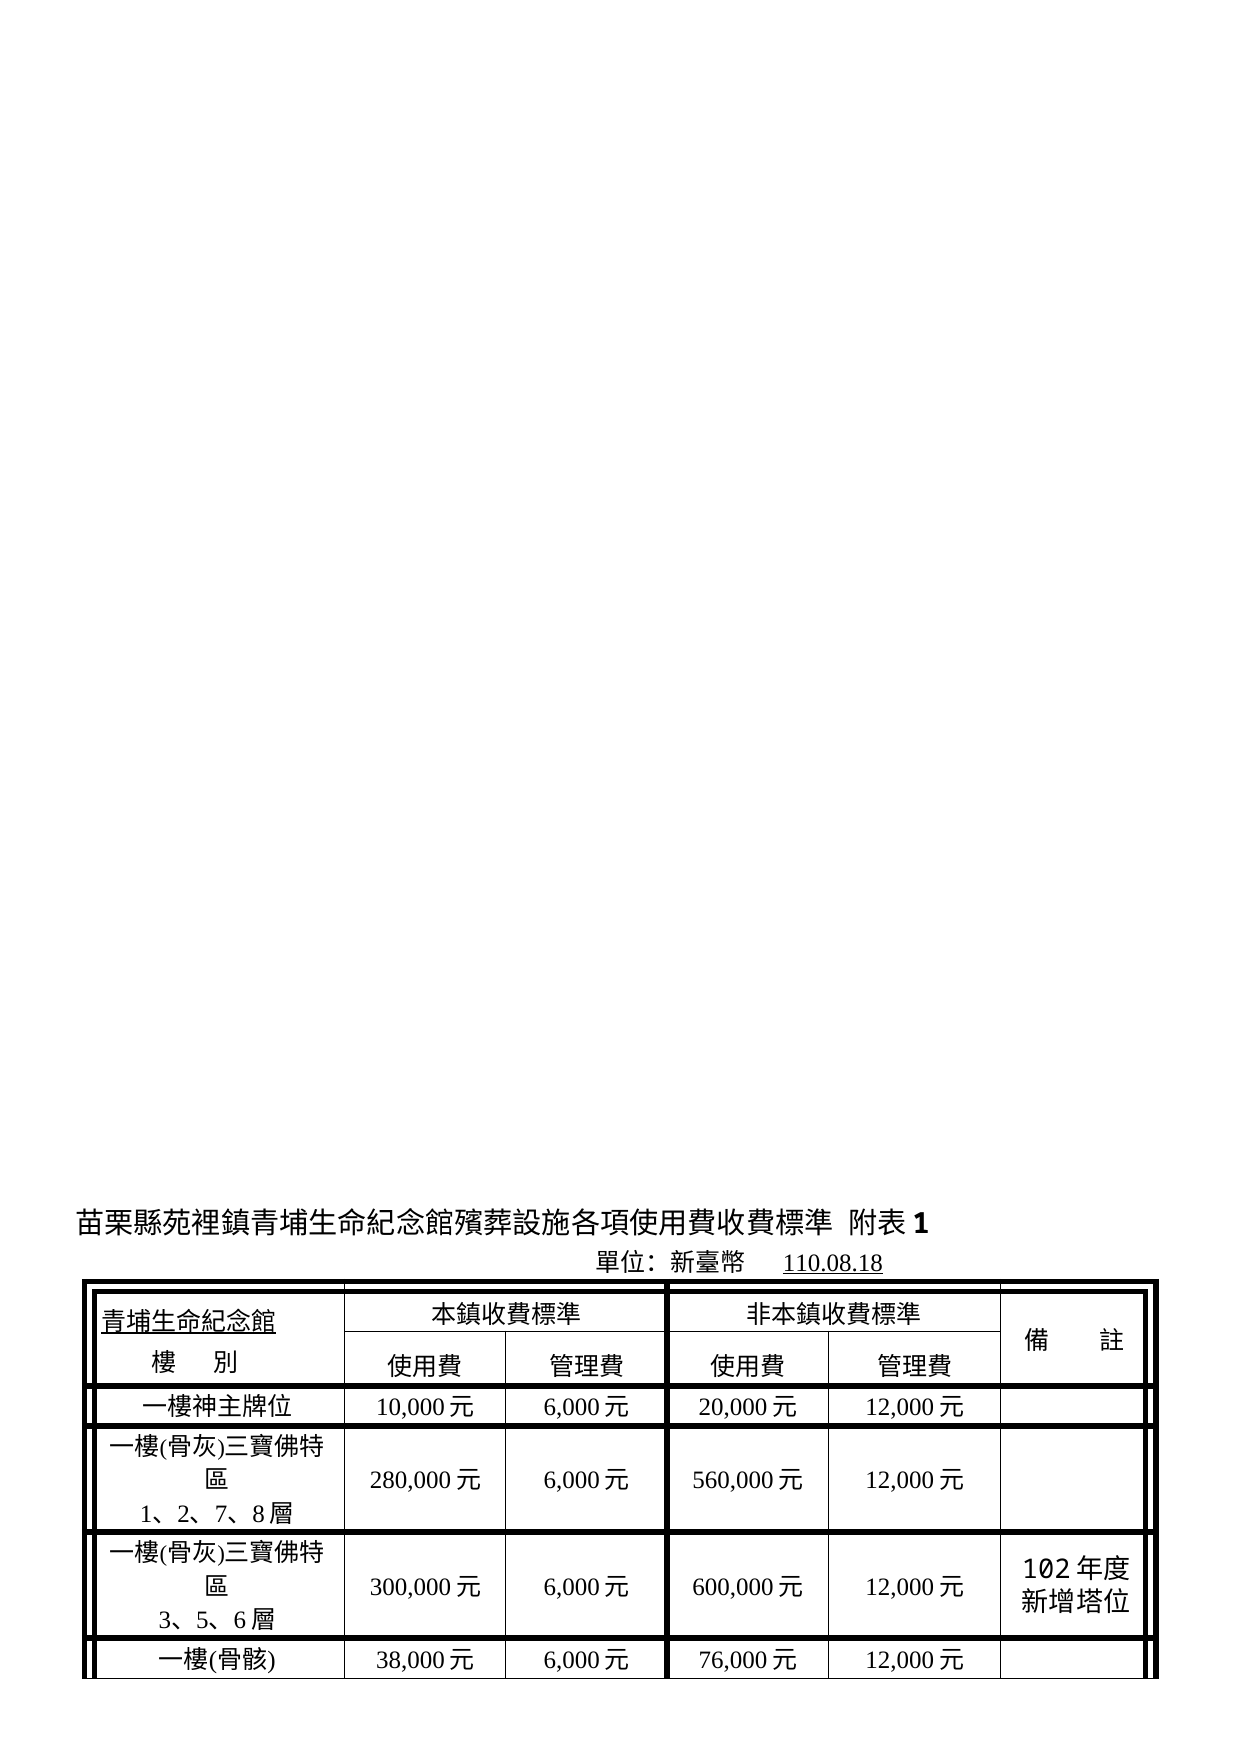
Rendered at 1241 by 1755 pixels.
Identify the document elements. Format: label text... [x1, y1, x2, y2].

table_header 非本鎮收費標準 [670, 1294, 1000, 1331]
table_cell 管理費 [829, 1332, 1000, 1382]
table_cell 一樓神主牌位 [97, 1389, 344, 1423]
table_cell [1001, 1389, 1143, 1423]
table_cell 600,000元 [670, 1535, 828, 1635]
table_cell 使用費 [345, 1332, 505, 1382]
table_cell [1001, 1641, 1143, 1678]
table_cell 管理費 [506, 1332, 664, 1382]
table_cell 12,000元 [829, 1535, 1000, 1635]
table_cell 6,000元 [506, 1641, 664, 1678]
table_cell 使用費 [670, 1332, 828, 1382]
text 單位：新臺幣 110.08.18 [75, 1242, 1165, 1279]
table_cell 12,000元 [829, 1429, 1000, 1529]
table_cell 76,000元 [670, 1641, 828, 1678]
table_cell 6,000元 [506, 1429, 664, 1529]
table_header 備 註 [1001, 1284, 1151, 1382]
table_cell 一樓(骨灰)三寶佛特區 1、2、7、8層 [97, 1429, 344, 1529]
table_cell 560,000元 [670, 1429, 828, 1529]
table_header [345, 1284, 664, 1289]
table_cell 6,000元 [506, 1535, 664, 1635]
table_header 青埔生命紀念館 樓 別 [90, 1284, 344, 1382]
table_cell 10,000元 [345, 1389, 505, 1423]
table_header 本鎮收費標準 [345, 1294, 664, 1331]
table_header [670, 1284, 1000, 1289]
table_cell 102年度 新增塔位 [1001, 1535, 1143, 1635]
text 苗栗縣苑裡鎮青埔生命紀念館殯葬設施各項使用費收費標準 附表1 [75, 1200, 1165, 1242]
table_cell 一樓(骨灰)三寶佛特區 3、5、6層 [97, 1535, 344, 1635]
table_cell 一樓(骨骸) [97, 1641, 344, 1678]
table_cell 12,000元 [829, 1389, 1000, 1423]
table_cell 20,000元 [670, 1389, 828, 1423]
table_cell 280,000元 [345, 1429, 505, 1529]
table_cell 12,000元 [829, 1641, 1000, 1678]
table_cell 300,000元 [345, 1535, 505, 1635]
table_cell 6,000元 [506, 1389, 664, 1423]
table_cell 38,000元 [345, 1641, 505, 1678]
table_cell [1001, 1429, 1143, 1529]
